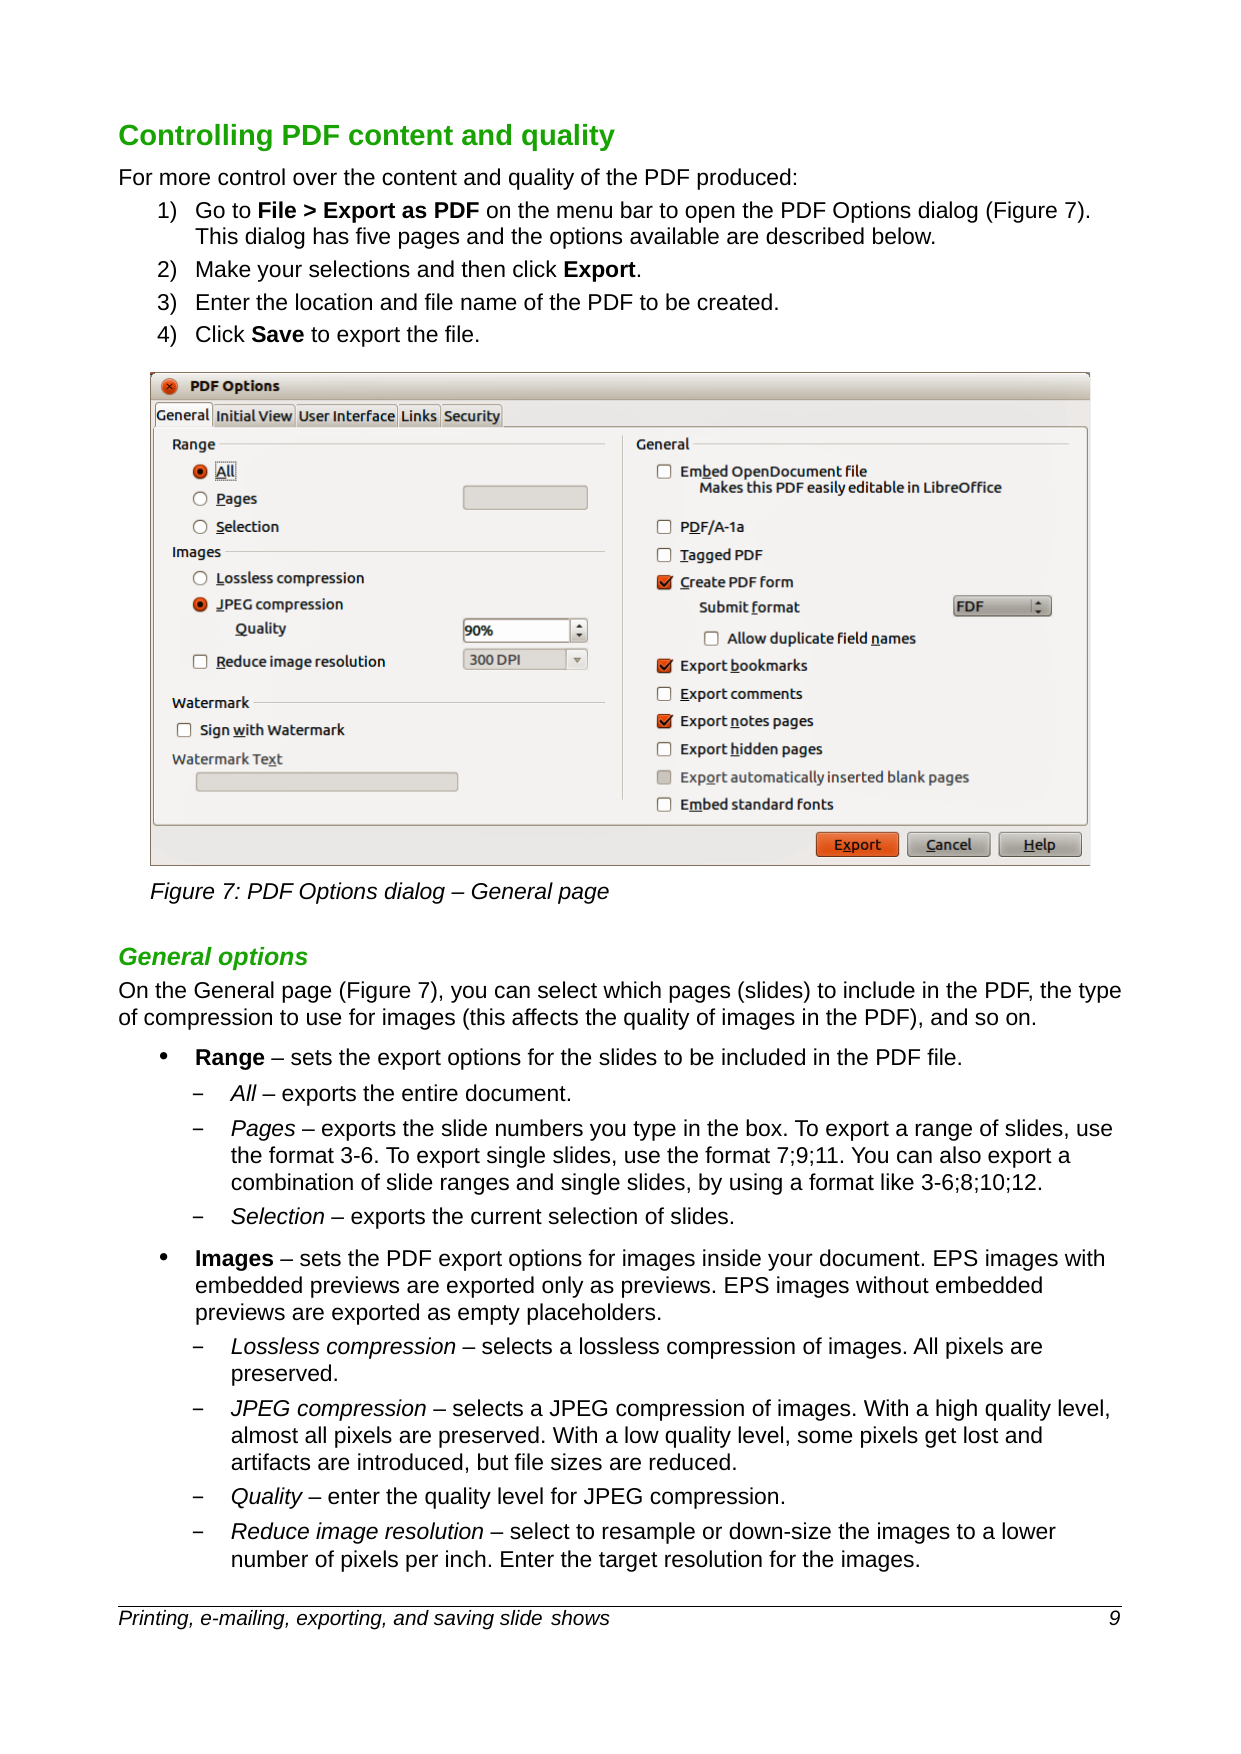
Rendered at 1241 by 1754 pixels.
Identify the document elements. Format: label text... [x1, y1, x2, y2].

list Enter the location and file name of the PDF to be created. [177, 288, 1122, 315]
list JPEG compression – selects a JPEG compression of images. With a high quality level, almost all pixels are preserved. With a low quality level, some pixels get lost and artifacts are introduced, but file sizes are reduced. [192, 1393, 1122, 1475]
list Selection – exports the current selection of slides. [192, 1201, 1122, 1231]
list Quality – enter the quality level for JPEG compression. [192, 1481, 1122, 1510]
list Images – sets the PDF export options for images inside your document. EPS images with embedded previews are exported only as previews. EPS images without embedded previews are exported as empty placeholders. [156, 1243, 1122, 1325]
list Lossless compression – selects a lossless compression of images. All pixels are preserved. [192, 1331, 1122, 1387]
picture [150, 372, 1091, 866]
subtitle Controlling PDF content and quality [118, 118, 1122, 152]
text On the General page (Figure 7), you can select which pages (slides) to include in the PDF, the type of compression to use for images (this affects the quality of images in the PDF), and so on. [118, 977, 1122, 1030]
list Pages – exports the slide numbers you type in the box. To export a range of slides, use the format 3-6. To export single slides, use the format 7;9;11. You can also export a combination of slide ranges and single slides, by using a format like 3-6;8;10;12. [192, 1113, 1122, 1195]
list All – exports the entire document. [192, 1078, 1122, 1107]
list Reduce image resolution – select to resample or down-size the images to a lower number of pixels per inch. Enter the target resolution for the images. [192, 1516, 1122, 1572]
list For more control over the content and quality of the PDF produced: [118, 164, 1122, 190]
list Range – sets the export options for the slides to be included in the PDF file. [156, 1042, 1122, 1072]
subtitle General options [118, 942, 1122, 971]
list Make your selections and then click Export. [177, 256, 1122, 282]
text Figure 7: PDF Options dialog – General page [150, 878, 1090, 904]
list Go to File > Export as PDF on the menu bar to open the PDF Options dialog (Figure 7). This dialog has five pages and the options available are described below. [177, 197, 1122, 249]
list Click Save to export the file. [177, 321, 1122, 347]
